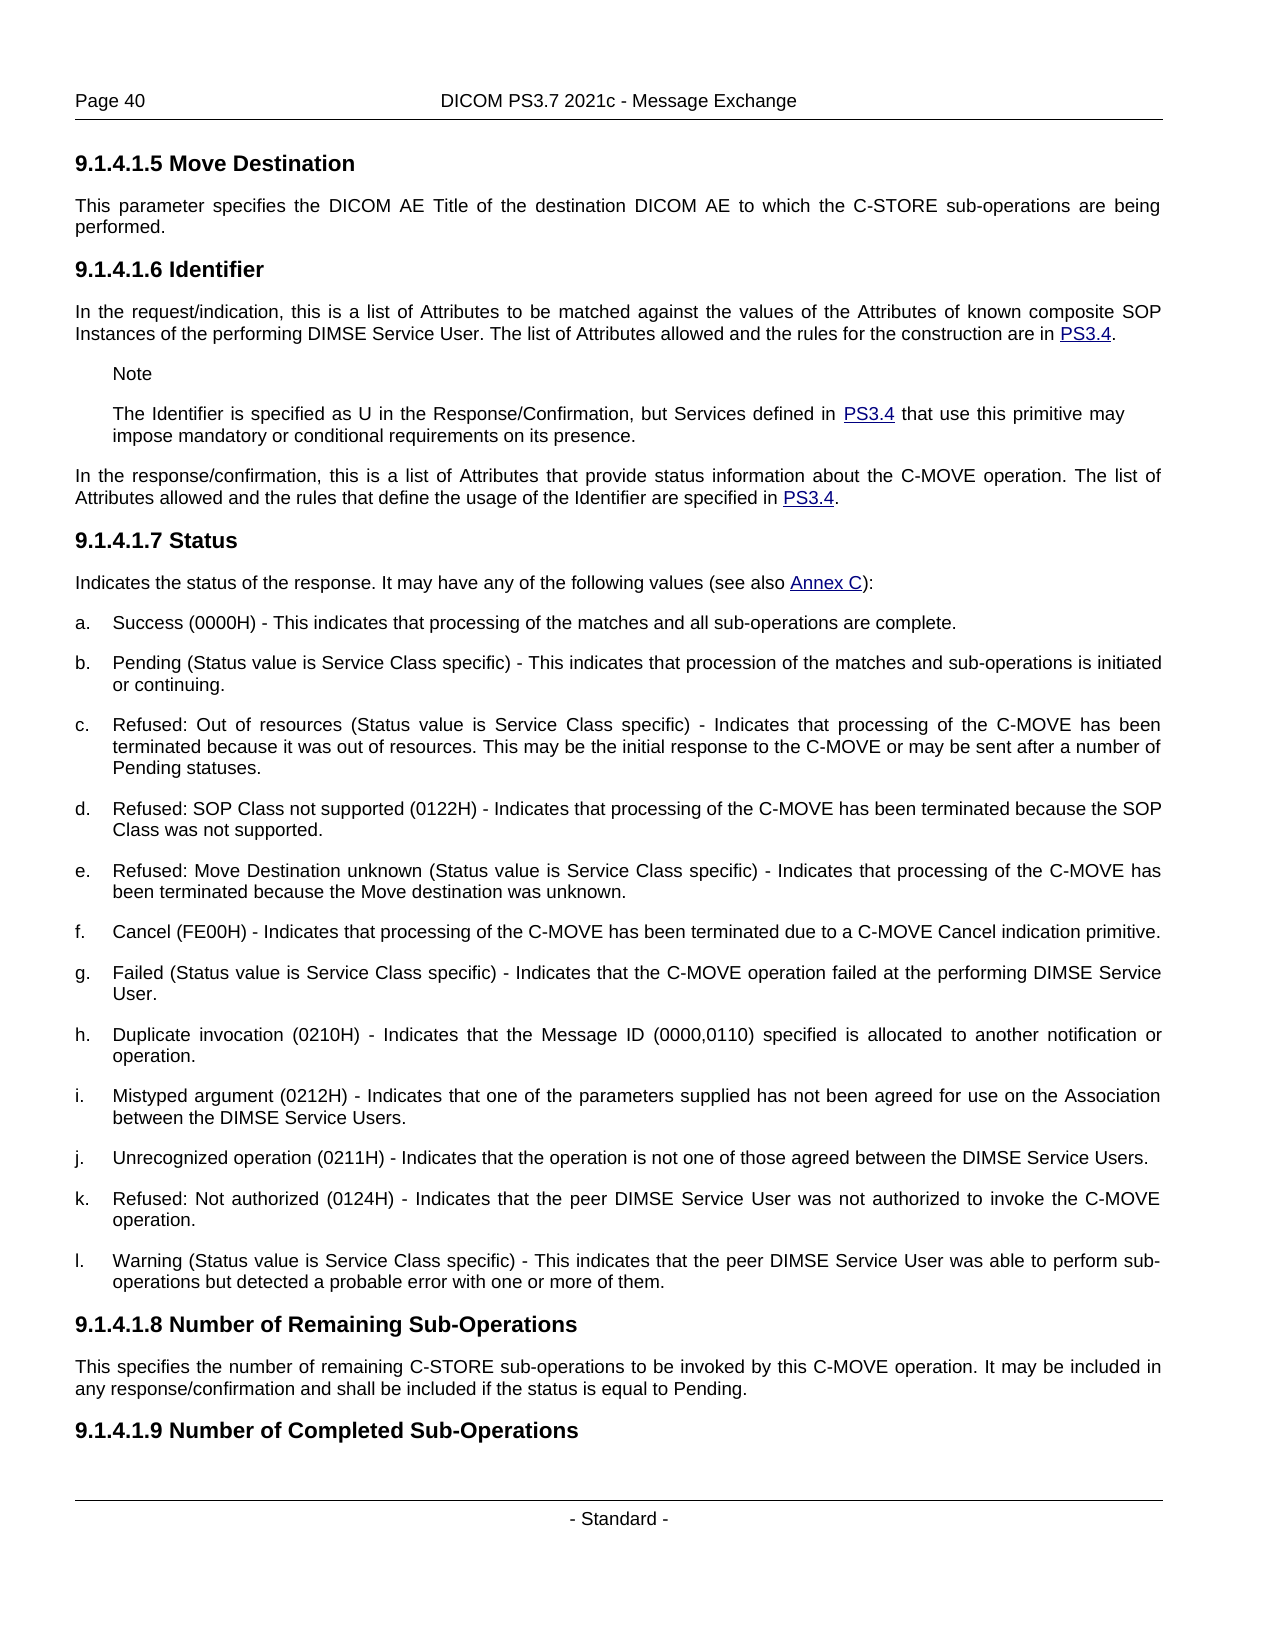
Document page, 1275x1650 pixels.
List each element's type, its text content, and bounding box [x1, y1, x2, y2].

text h. Duplicate invocation (0210H) - Indicates that the Message ID (0000,0110) specified is allocated to another notification or operation. [75, 1023, 1162, 1067]
text 9.1.4.1.6 Identifier [75, 256, 1162, 282]
text a. Success (0000H) - This indicates that processing of the matches and all sub-operations are complete. [75, 612, 1162, 633]
text Indicates the status of the response. It may have any of the following values (see also Annex C): [75, 572, 1162, 593]
text k. Refused: Not authorized (0124H) - Indicates that the peer DIMSE Service User was not authorized to invoke the C-MOVE operation. [75, 1187, 1162, 1231]
text d. Refused: SOP Class not supported (0122H) - Indicates that processing of the C-MOVE has been terminated because the SOP Class was not supported. [75, 797, 1162, 841]
text 9.1.4.1.9 Number of Completed Sub-Operations [75, 1418, 1162, 1443]
text g. Failed (Status value is Service Class specific) - Indicates that the C-MOVE operation failed at the performing DIMSE Service User. [75, 962, 1162, 1005]
text i. Mistyped argument (0212H) - Indicates that one of the parameters supplied has not been agreed for use on the Association between the DIMSE Service Users. [75, 1085, 1162, 1128]
text l. Warning (Status value is Service Class specific) - This indicates that the peer DIMSE Service User was able to perform sub-operations but detected a probable error with one or more of them. [75, 1249, 1162, 1292]
text c. Refused: Out of resources (Status value is Service Class specific) - Indicates that processing of the C-MOVE has been terminated because it was out of resources. This may be the initial response to the C-MOVE or may be sent after a number of Pending statuses. [75, 714, 1162, 779]
text b. Pending (Status value is Service Class specific) - This indicates that procession of the matches and sub-operations is initiated or continuing. [75, 652, 1162, 695]
text 9.1.4.1.5 Move Destination [75, 150, 1162, 176]
text 9.1.4.1.7 Status [75, 527, 1162, 553]
text The Identifier is specified as U in the Response/Confirmation, but Services defined in PS3.4 that use this primitive may impose mandatory or conditional requirements on its presence. [112, 403, 1125, 446]
text 9.1.4.1.8 Number of Remaining Sub-Operations [75, 1311, 1162, 1337]
text In the request/indication, this is a list of Attributes to be matched against the values of the Attributes of known composite SOP Instances of the performing DIMSE Service User. The list of Attributes allowed and the rules for the construction are in PS3.4. [75, 301, 1162, 344]
text e. Refused: Move Destination unknown (Status value is Service Class specific) - Indicates that processing of the C-MOVE has been terminated because the Move destination was unknown. [75, 859, 1162, 902]
text In the response/confirmation, this is a list of Attributes that provide status information about the C-MOVE operation. The list of Attributes allowed and the rules that define the usage of the Identifier are specified in PS3.4. [75, 465, 1162, 508]
text f. Cancel (FE00H) - Indicates that processing of the C-MOVE has been terminated due to a C-MOVE Cancel indication primitive. [75, 921, 1162, 943]
text This parameter specifies the DICOM AE Title of the destination DICOM AE to which the C-STORE sub-operations are being performed. [75, 194, 1162, 238]
text j. Unrecognized operation (0211H) - Indicates that the operation is not one of those agreed between the DIMSE Service Users. [75, 1147, 1162, 1169]
text This specifies the number of remaining C-STORE sub-operations to be invoked by this C-MOVE operation. It may be included in any response/confirmation and shall be included if the status is equal to Pending. [75, 1356, 1162, 1399]
text Note [112, 363, 1125, 384]
